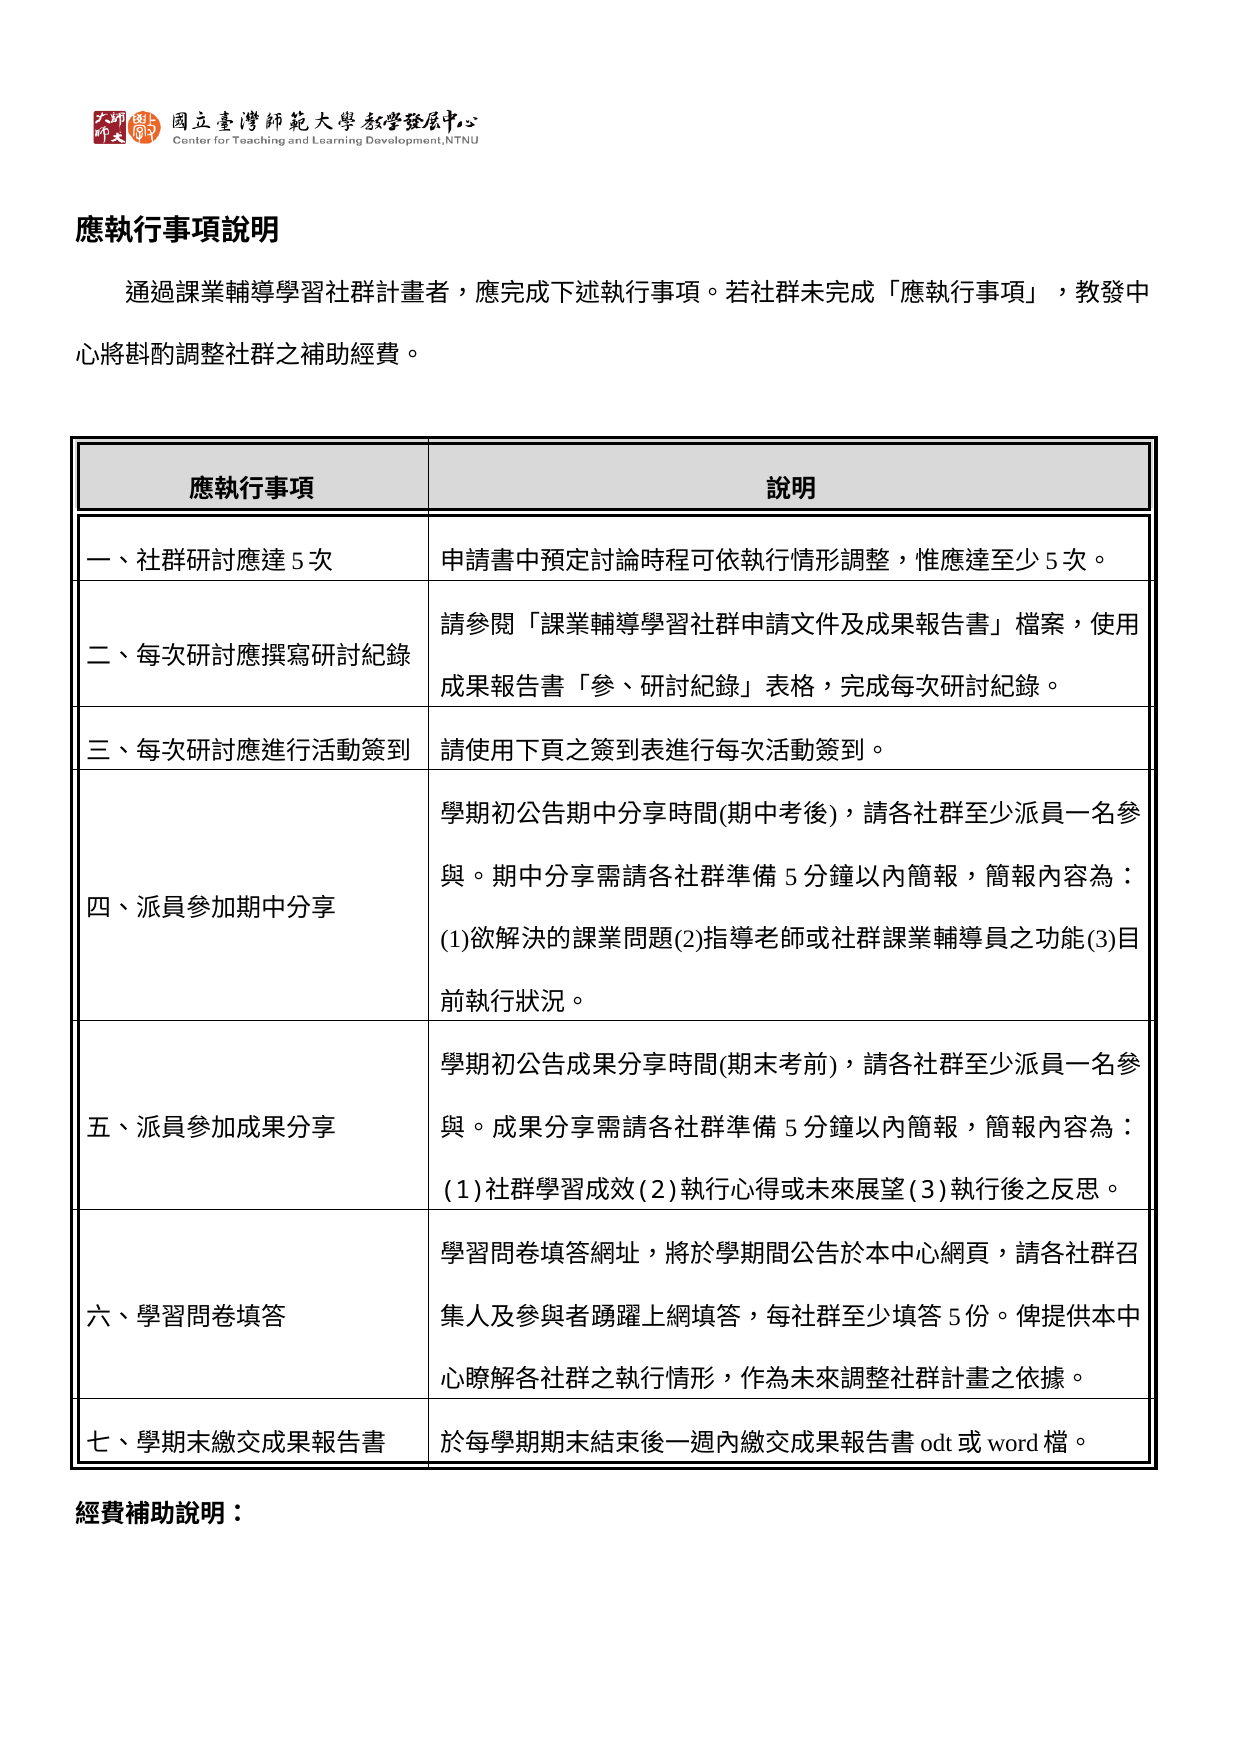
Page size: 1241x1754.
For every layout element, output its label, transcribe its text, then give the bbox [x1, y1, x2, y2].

table_cell 學期初公告成果分享時間(期末考前)，請各社群至少派員一名參與。成果分享需請各社群準備5分鐘以內簡報，簡報內容為：(1)社群學習成效(2)執行心得或未來展望(3)執行後之反思。 [429, 1021, 1148, 1209]
table_cell 請參閱「課業輔導學習社群申請文件及成果報告書」檔案，使用成果報告書「參、研討紀錄」表格，完成每次研討紀錄。 [429, 581, 1148, 706]
text 經費補助說明： [75, 1470, 1165, 1533]
table_cell 五、派員參加成果分享 [80, 1021, 428, 1209]
text 應執行事項說明 [75, 186, 1165, 248]
table_cell 學習問卷填答網址，將於學期間公告於本中心網頁，請各社群召集人及參與者踴躍上網填答，每社群至少填答5份。俾提供本中心瞭解各社群之執行情形，作為未來調整社群計畫之依據。 [429, 1210, 1148, 1397]
table_cell 請使用下頁之簽到表進行每次活動簽到。 [429, 707, 1148, 769]
table_header 應執行事項 [75, 439, 428, 508]
table_cell 於每學期期末結束後一週內繳交成果報告書odt或word檔。 [429, 1399, 1148, 1461]
table_cell 七、學期末繳交成果報告書 [80, 1399, 428, 1461]
table_cell 六、學習問卷填答 [80, 1210, 428, 1397]
text 通過課業輔導學習社群計畫者，應完成下述執行事項。若社群未完成「應執行事項」，教發中心將斟酌調整社群之補助經費。 [75, 248, 1165, 373]
table_cell 三、每次研討應進行活動簽到 [80, 707, 428, 769]
table_cell 四、派員參加期中分享 [80, 770, 428, 1020]
table_cell 學期初公告期中分享時間(期中考後)，請各社群至少派員一名參與。期中分享需請各社群準備5分鐘以內簡報，簡報內容為：(1)欲解決的課業問題(2)指導老師或社群課業輔導員之功能(3)目前執行狀況。 [429, 770, 1148, 1020]
table_cell 申請書中預定討論時程可依執行情形調整，惟應達至少5次。 [429, 508, 1153, 580]
table_header 說明 [429, 439, 1153, 508]
table_cell 一、社群研討應達5次 [75, 508, 428, 580]
table_cell 二、每次研討應撰寫研討紀錄 [80, 581, 428, 706]
